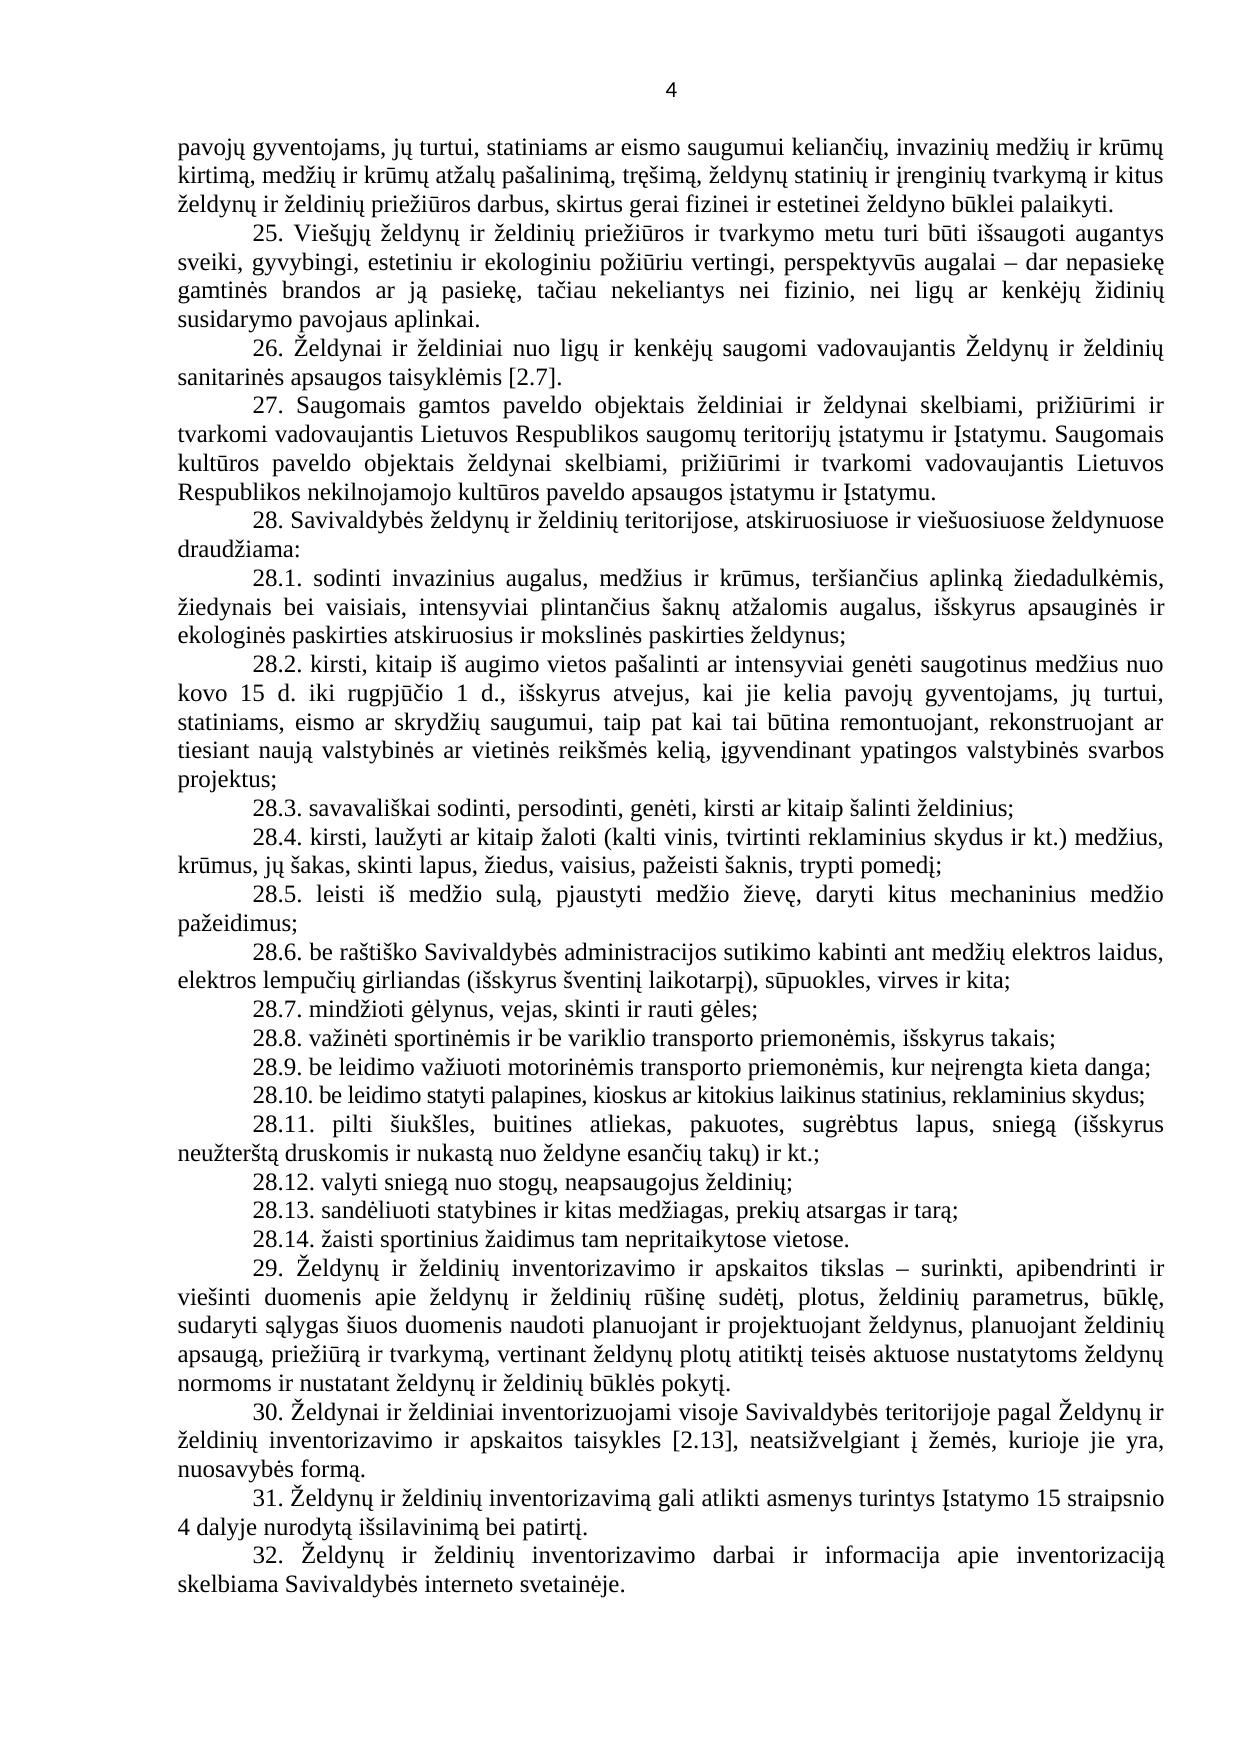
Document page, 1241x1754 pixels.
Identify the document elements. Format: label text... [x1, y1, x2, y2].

text 30. Želdynai ir želdiniai inventorizuojami visoje Savivaldybės teritorijoje pagal Želdynų ir želdinių inventorizavimo ir apskaitos taisykles [2.13], neatsižvelgiant į žemės, kurioje jie yra, nuosavybės formą. [177, 1397, 1165, 1483]
text 28.9. be leidimo važiuoti motorinėmis transporto priemonėmis, kur neįrengta kieta danga; [177, 1052, 1165, 1081]
text 28.12. valyti sniegą nuo stogų, neapsaugojus želdinių; [177, 1167, 1165, 1196]
text 28.1. sodinti invazinius augalus, medžius ir krūmus, teršiančius aplinką žiedadulkėmis, žiedynais bei vaisiais, intensyviai plintančius šaknų atžalomis augalus, išskyrus apsauginės ir ekologinės paskirties atskiruosius ir mokslinės paskirties želdynus; [177, 563, 1165, 649]
text 28.14. žaisti sportinius žaidimus tam nepritaikytose vietose. [177, 1224, 1165, 1253]
text 28.6. be raštiško Savivaldybės administracijos sutikimo kabinti ant medžių elektros laidus, elektros lempučių girliandas (išskyrus šventinį laikotarpį), sūpuokles, virves ir kita; [177, 937, 1165, 994]
text 28.11. pilti šiukšles, buitines atliekas, pakuotes, sugrėbtus lapus, sniegą (išskyrus neužterštą druskomis ir nukastą nuo želdyne esančių takų) ir kt.; [177, 1109, 1165, 1167]
text 28.2. kirsti, kitaip iš augimo vietos pašalinti ar intensyviai genėti saugotinus medžius nuo kovo 15 d. iki rugpjūčio 1 d., išskyrus atvejus, kai jie kelia pavojų gyventojams, jų turtui, statiniams, eismo ar skrydžių saugumui, taip pat kai tai būtina remontuojant, rekonstruojant ar tiesiant naują valstybinės ar vietinės reikšmės kelią, įgyvendinant ypatingos valstybinės svarbos projektus; [177, 649, 1165, 793]
text 26. Želdynai ir želdiniai nuo ligų ir kenkėjų saugomi vadovaujantis Želdynų ir želdinių sanitarinės apsaugos taisyklėmis [2.7]. [177, 333, 1165, 391]
text 28.5. leisti iš medžio sulą, pjaustyti medžio žievę, daryti kitus mechaninius medžio pažeidimus; [177, 879, 1165, 937]
text 28.10. be leidimo statyti palapines, kioskus ar kitokius laikinus statinius, reklaminius skydus; [177, 1081, 1165, 1109]
text 31. Želdynų ir želdinių inventorizavimą gali atlikti asmenys turintys Įstatymo 15 straipsnio 4 dalyje nurodytą išsilavinimą bei patirtį. [177, 1483, 1165, 1541]
text pavojų gyventojams, jų turtui, statiniams ar eismo saugumui keliančių, invazinių medžių ir krūmų kirtimą, medžių ir krūmų atžalų pašalinimą, tręšimą, želdynų statinių ir įrenginių tvarkymą ir kitus želdynų ir želdinių priežiūros darbus, skirtus gerai fizinei ir estetinei želdyno būklei palaikyti. [177, 132, 1165, 218]
text 32. Želdynų ir želdinių inventorizavimo darbai ir informacija apie inventorizaciją skelbiama Savivaldybės interneto svetainėje. [177, 1541, 1165, 1598]
text 28.3. savavališkai sodinti, persodinti, genėti, kirsti ar kitaip šalinti želdinius; [177, 793, 1165, 822]
text 28.13. sandėliuoti statybines ir kitas medžiagas, prekių atsargas ir tarą; [177, 1196, 1165, 1224]
text 25. Viešųjų želdynų ir želdinių priežiūros ir tvarkymo metu turi būti išsaugoti augantys sveiki, gyvybingi, estetiniu ir ekologiniu požiūriu vertingi, perspektyvūs augalai – dar nepasiekę gamtinės brandos ar ją pasiekę, tačiau nekeliantys nei fizinio, nei ligų ar kenkėjų židinių susidarymo pavojaus aplinkai. [177, 218, 1165, 333]
text 28.8. važinėti sportinėmis ir be variklio transporto priemonėmis, išskyrus takais; [177, 1023, 1165, 1052]
text 27. Saugomais gamtos paveldo objektais želdiniai ir želdynai skelbiami, prižiūrimi ir tvarkomi vadovaujantis Lietuvos Respublikos saugomų teritorijų įstatymu ir Įstatymu. Saugomais kultūros paveldo objektais želdynai skelbiami, prižiūrimi ir tvarkomi vadovaujantis Lietuvos Respublikos nekilnojamojo kultūros paveldo apsaugos įstatymu ir Įstatymu. [177, 391, 1165, 506]
text 28.7. mindžioti gėlynus, vejas, skinti ir rauti gėles; [177, 994, 1165, 1023]
text 28.4. kirsti, laužyti ar kitaip žaloti (kalti vinis, tvirtinti reklaminius skydus ir kt.) medžius, krūmus, jų šakas, skinti lapus, žiedus, vaisius, pažeisti šaknis, trypti pomedį; [177, 822, 1165, 879]
text 28. Savivaldybės želdynų ir želdinių teritorijose, atskiruosiuose ir viešuosiuose želdynuose draudžiama: [177, 506, 1165, 563]
text 29. Želdynų ir želdinių inventorizavimo ir apskaitos tikslas – surinkti, apibendrinti ir viešinti duomenis apie želdynų ir želdinių rūšinę sudėtį, plotus, želdinių parametrus, būklę, sudaryti sąlygas šiuos duomenis naudoti planuojant ir projektuojant želdynus, planuojant želdinių apsaugą, priežiūrą ir tvarkymą, vertinant želdynų plotų atitiktį teisės aktuose nustatytoms želdynų normoms ir nustatant želdynų ir želdinių būklės pokytį. [177, 1253, 1165, 1397]
